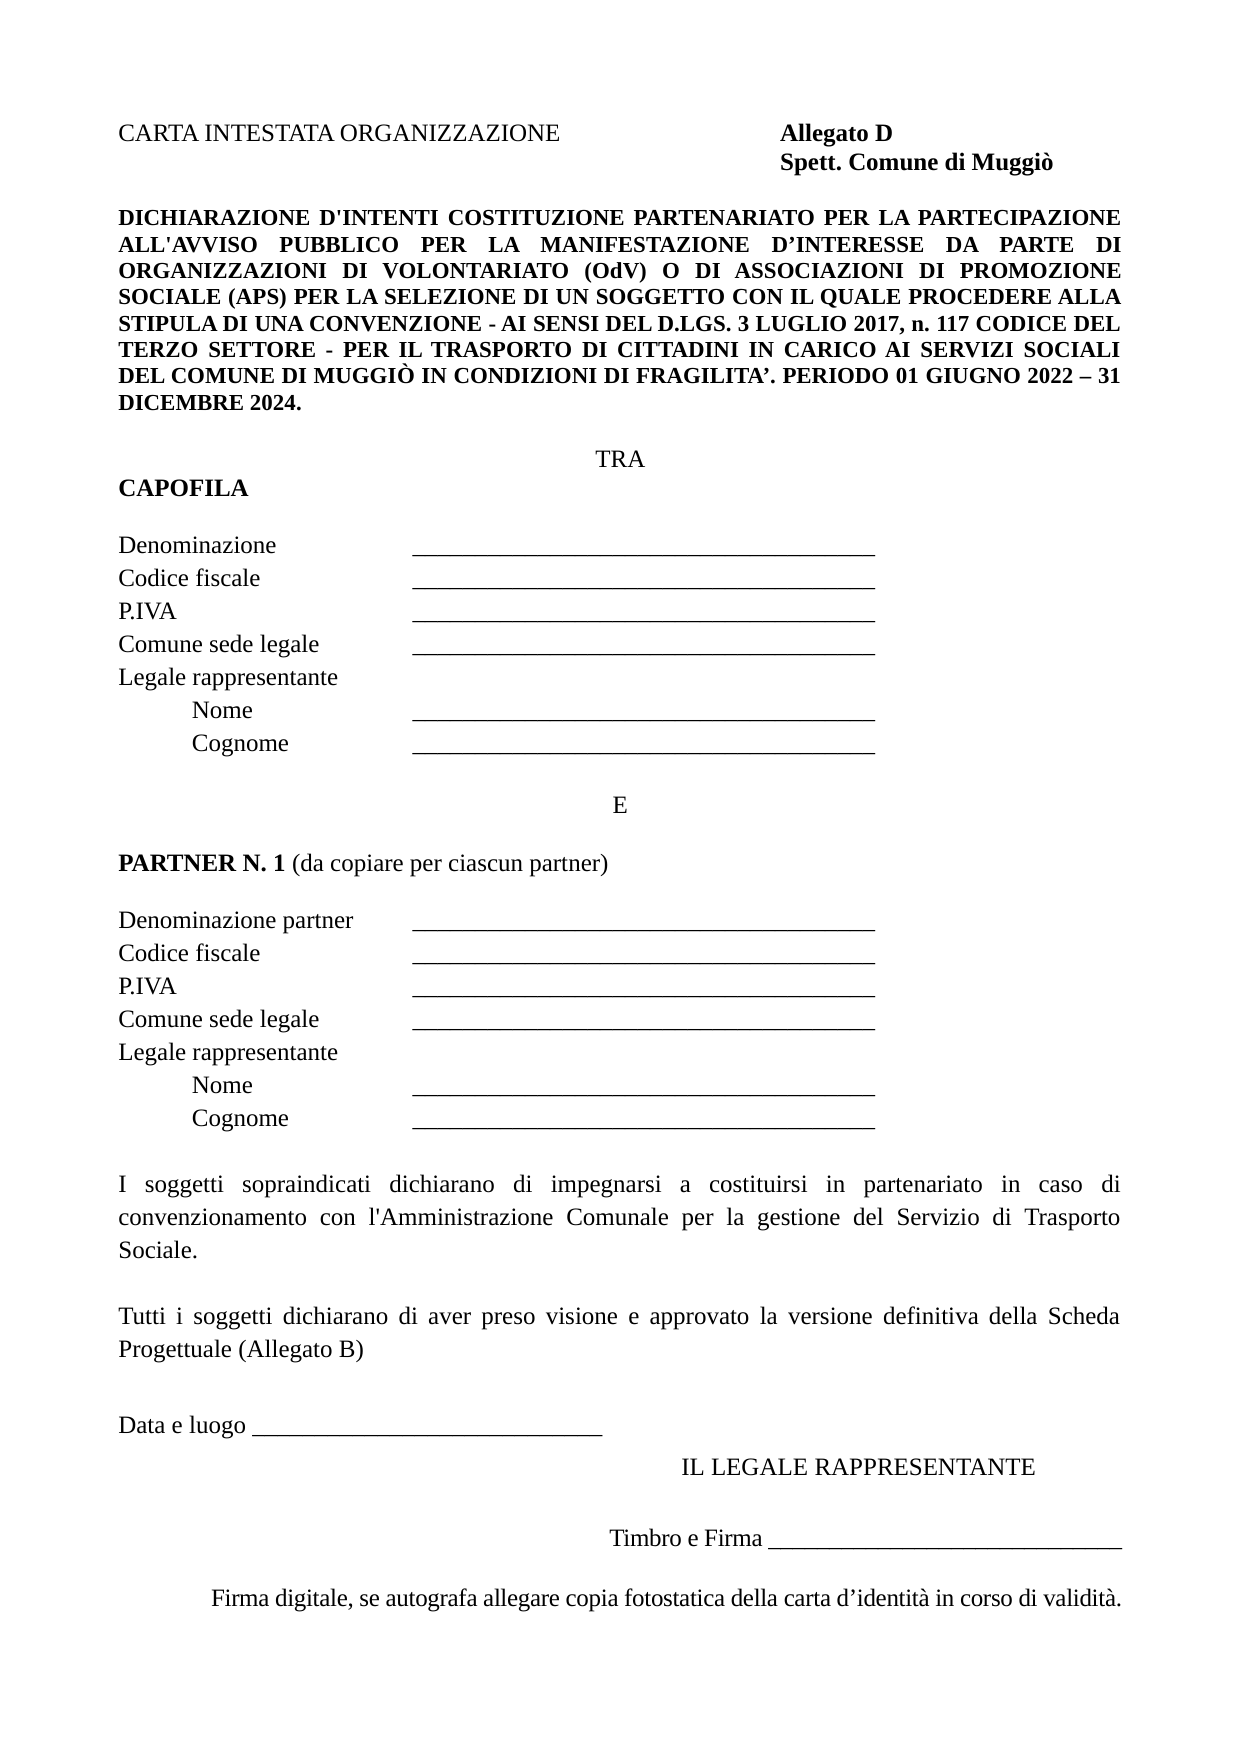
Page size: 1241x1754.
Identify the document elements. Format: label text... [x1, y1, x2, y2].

text Codice fiscale _____________________________________ [118, 938, 1122, 967]
text Comune sede legale _____________________________________ [118, 1004, 1122, 1033]
text Spett. Comune di Muggiò [118, 147, 1122, 176]
text Legale rappresentante [118, 1037, 1122, 1066]
text Legale rappresentante [118, 662, 1122, 691]
text TRA [118, 444, 1122, 473]
text Cognome _____________________________________ [118, 728, 1122, 757]
text Timbro e Firma _____________________________ [118, 1523, 1122, 1552]
text CARTA INTESTATA ORGANIZZAZIONE Allegato D [118, 118, 1122, 147]
text Codice fiscale _____________________________________ [118, 563, 1122, 592]
text Data e luogo ____________________________ [118, 1410, 1122, 1438]
text Comune sede legale _____________________________________ [118, 629, 1122, 658]
text PARTNER N. 1 (da copiare per ciascun partner) [118, 848, 1122, 876]
text Nome _____________________________________ [118, 695, 1122, 724]
text Nome _____________________________________ [118, 1070, 1122, 1099]
text Denominazione _____________________________________ [118, 530, 1122, 559]
text I soggetti sopraindicati dichiarano di impegnarsi a costituirsi in partenariato in caso di convenzionamento con l'Amministrazione Comunale per la gestione del Servizio di Trasporto Sociale. [118, 1169, 1122, 1264]
text Denominazione partner _____________________________________ [118, 905, 1122, 934]
text Cognome _____________________________________ [118, 1103, 1122, 1132]
text IL LEGALE RAPPRESENTANTE [118, 1452, 1122, 1481]
text CAPOFILA [118, 473, 1122, 501]
text P.IVA _____________________________________ [118, 971, 1122, 1000]
text E [118, 790, 1122, 819]
text P.IVA _____________________________________ [118, 596, 1122, 625]
text Tutti i soggetti dichiarano di aver preso visione e approvato la versione definitiva della Scheda Progettuale (Allegato B) [118, 1301, 1122, 1363]
text DICHIARAZIONE D'INTENTI COSTITUZIONE PARTENARIATO PER LA PARTECIPAZIONE ALL'AVVISO PUBBLICO PER LA MANIFESTAZIONE D’INTERESSE DA PARTE DI ORGANIZZAZIONI DI VOLONTARIATO (OdV) O DI ASSOCIAZIONI DI PROMOZIONE SOCIALE (APS) PER LA SELEZIONE DI UN SOGGETTO CON IL QUALE PROCEDERE ALLA STIPULA DI UNA CONVENZIONE - AI SENSI DEL D.LGS. 3 LUGLIO 2017, n. 117 CODICE DEL TERZO SETTORE - PER IL TRASPORTO DI CITTADINI IN CARICO AI SERVIZI SOCIALI DEL COMUNE DI MUGGIÒ IN CONDIZIONI DI FRAGILITA’. PERIODO 01 GIUGNO 2022 – 31 DICEMBRE 2024. [118, 204, 1122, 415]
